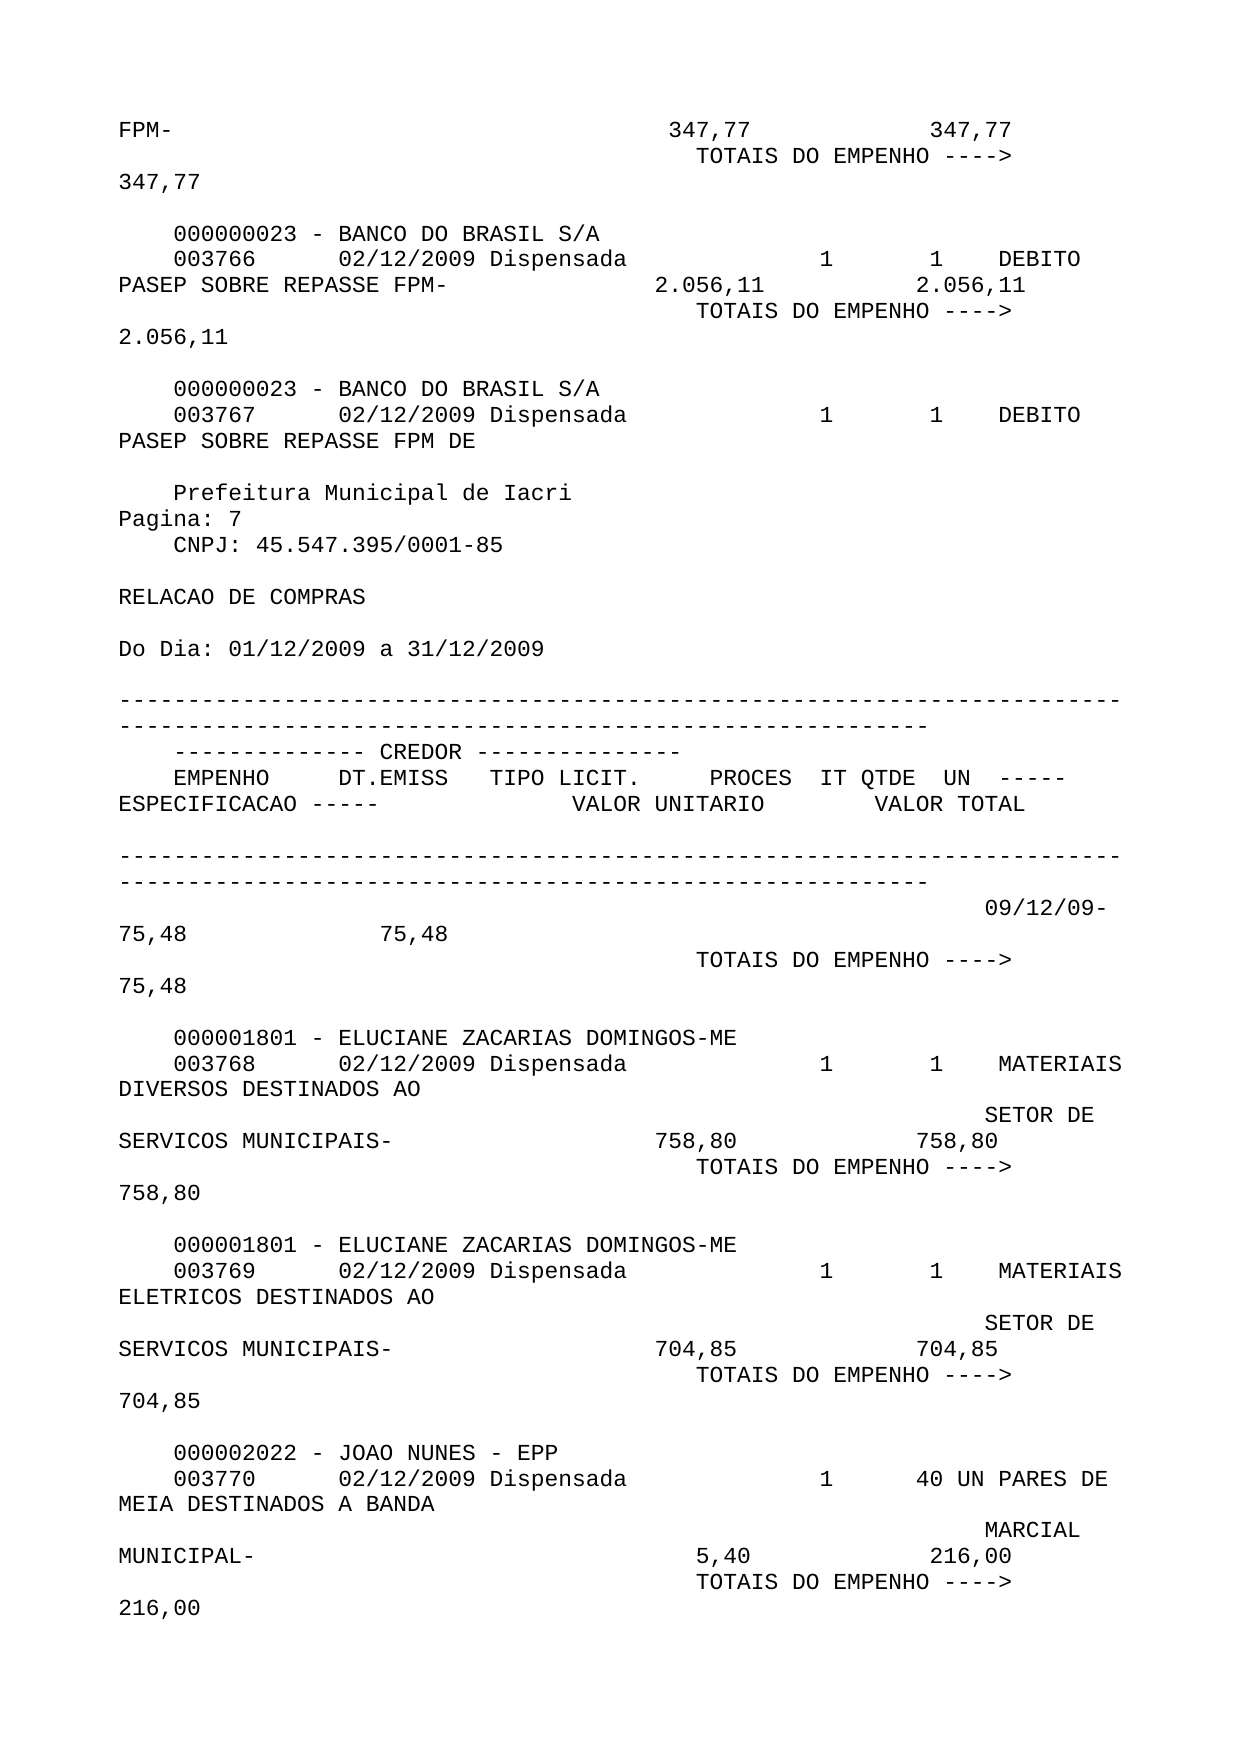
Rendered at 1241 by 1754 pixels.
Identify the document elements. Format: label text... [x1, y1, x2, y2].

text 000001801 - ELUCIANE ZACARIAS DOMINGOS-ME [118, 1026, 1122, 1052]
text FPM- 347,77 347,77 [118, 118, 1122, 144]
text 003770 02/12/2009 Dispensada 1 40 UN PARES DE MEIA DESTINADOS A BANDA [118, 1467, 1122, 1519]
text 000002022 - JOAO NUNES - EPP [118, 1441, 1122, 1467]
text 000001801 - ELUCIANE ZACARIAS DOMINGOS-ME [118, 1233, 1122, 1259]
text Do Dia: 01/12/2009 a 31/12/2009 [118, 611, 1122, 663]
text 003768 02/12/2009 Dispensada 1 1 MATERIAIS DIVERSOS DESTINADOS AO [118, 1052, 1122, 1104]
text -------------- CREDOR --------------- [118, 741, 1122, 767]
text RELACAO DE COMPRAS [118, 559, 1122, 611]
text 003769 02/12/2009 Dispensada 1 1 MATERIAIS ELETRICOS DESTINADOS AO [118, 1259, 1122, 1311]
text SETOR DE SERVICOS MUNICIPAIS- 704,85 704,85 [118, 1311, 1122, 1363]
text ------------------------------------------------------------------------------------------------------------------------------------ [118, 663, 1122, 741]
text TOTAIS DO EMPENHO ----> 75,48 [118, 948, 1122, 1000]
text 09/12/09- 75,48 75,48 [118, 896, 1122, 948]
text TOTAIS DO EMPENHO ----> 758,80 [118, 1156, 1122, 1207]
text 003767 02/12/2009 Dispensada 1 1 DEBITO PASEP SOBRE REPASSE FPM DE [118, 403, 1122, 455]
text SETOR DE SERVICOS MUNICIPAIS- 758,80 758,80 [118, 1104, 1122, 1156]
text ------------------------------------------------------------------------------------------------------------------------------------ [118, 818, 1122, 896]
text EMPENHO DT.EMISS TIPO LICIT. PROCES IT QTDE UN ----- ESPECIFICACAO ----- VALOR UNITARIO VALOR TOTAL [118, 767, 1122, 818]
text TOTAIS DO EMPENHO ----> 347,77 [118, 144, 1122, 196]
text CNPJ: 45.547.395/0001-85 [118, 533, 1122, 559]
text TOTAIS DO EMPENHO ----> 2.056,11 [118, 300, 1122, 352]
text MARCIAL MUNICIPAL- 5,40 216,00 [118, 1519, 1122, 1571]
text TOTAIS DO EMPENHO ----> 704,85 [118, 1363, 1122, 1415]
text Prefeitura Municipal de Iacri Pagina: 7 [118, 481, 1122, 533]
text 000000023 - BANCO DO BRASIL S/A [118, 222, 1122, 248]
text 000000023 - BANCO DO BRASIL S/A [118, 377, 1122, 403]
text TOTAIS DO EMPENHO ----> 216,00 [118, 1571, 1122, 1622]
text 003766 02/12/2009 Dispensada 1 1 DEBITO PASEP SOBRE REPASSE FPM- 2.056,11 2.056,11 [118, 248, 1122, 300]
